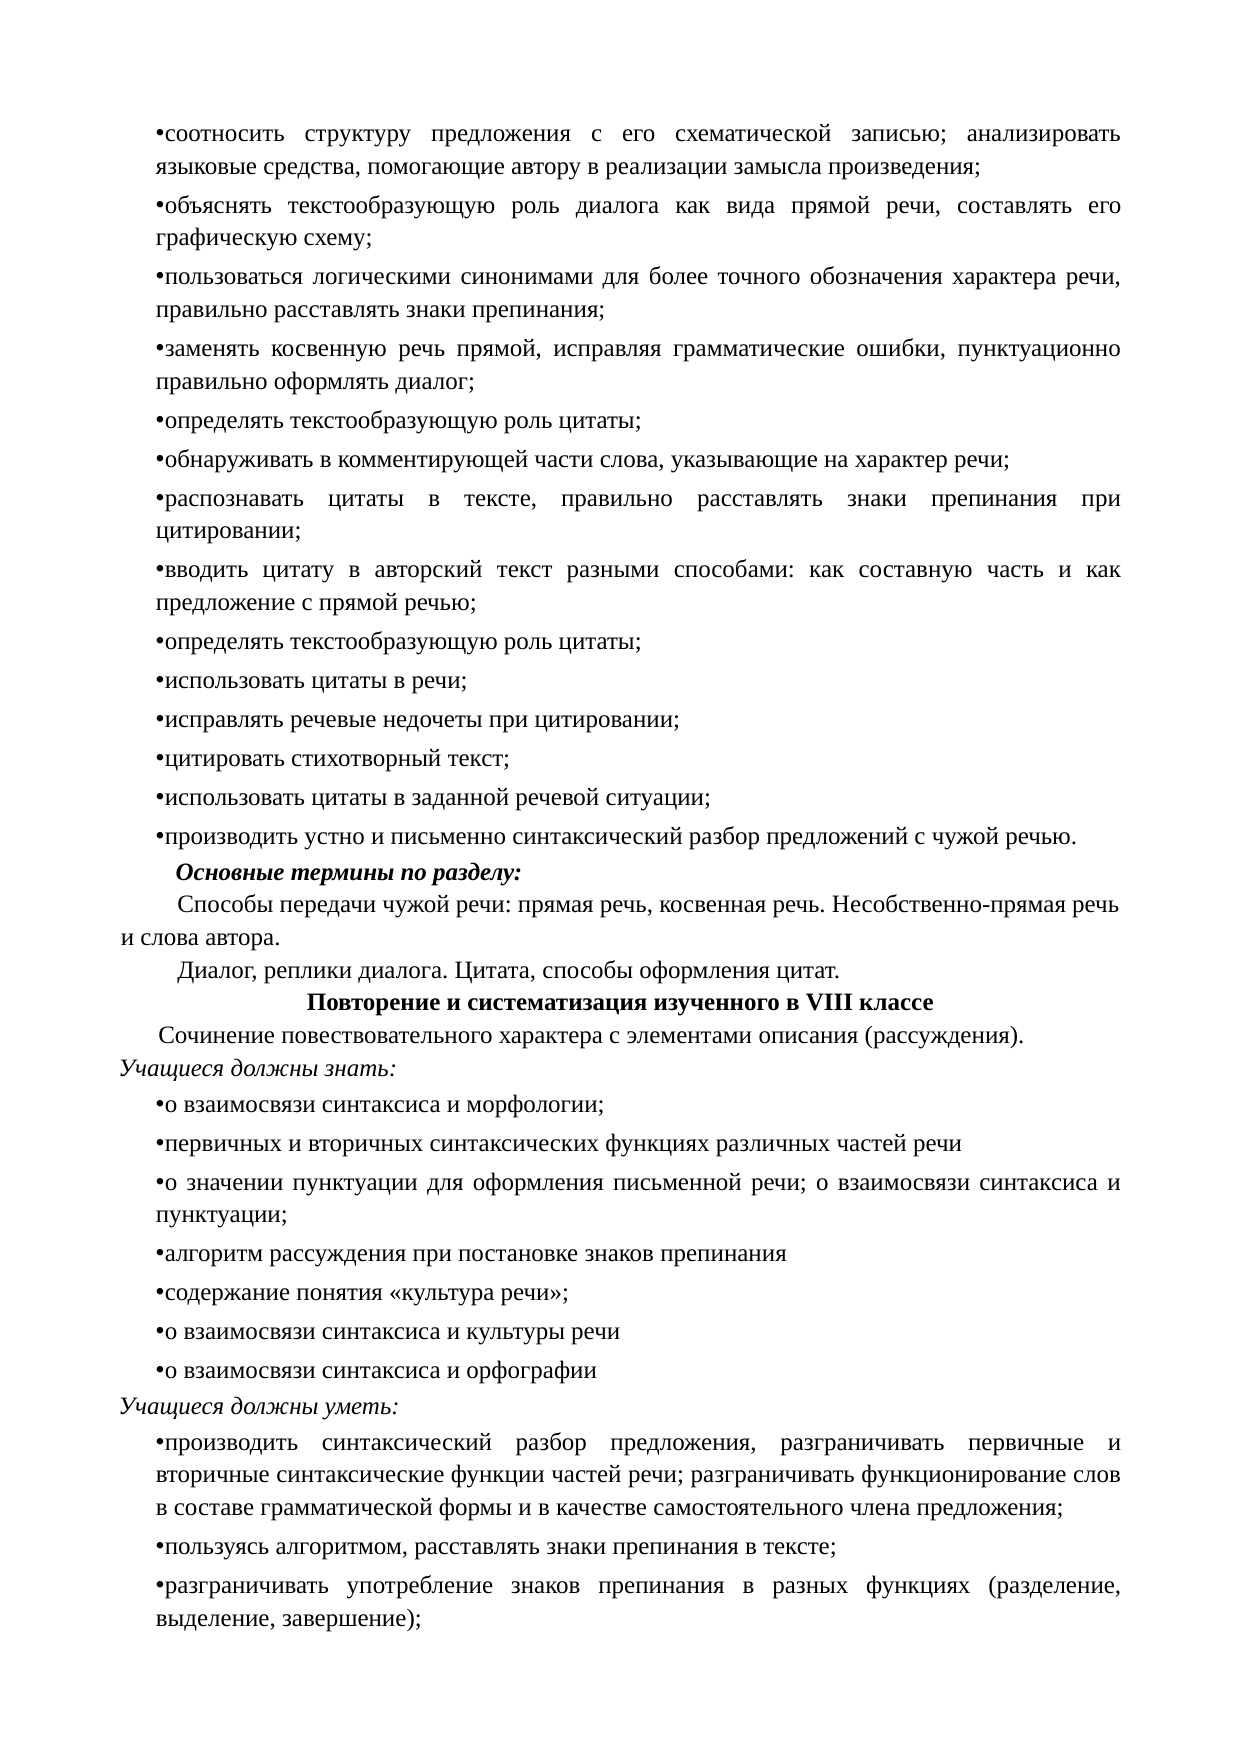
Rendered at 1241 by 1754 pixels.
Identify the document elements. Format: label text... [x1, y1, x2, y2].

list цитировать стихотворный текст; [156, 743, 1122, 772]
list определять текстообразующую роль цитаты; [156, 626, 1122, 655]
list заменять косвенную речь прямой, исправляя грамматические ошибки, пунктуационно правильно оформлять диалог; [156, 333, 1122, 394]
list алгоритм рассуждения при постановке знаков препинания [156, 1238, 1122, 1267]
text Сочинение повествовательного характера с элементами описания (рассуждения). [118, 1020, 1122, 1049]
list объяснять текстообразующую роль диалога как вида прямой речи, составлять его графическую схему; [156, 190, 1122, 251]
list вводить цитату в авторский текст разными способами: как составную часть и как предложение с прямой речью; [156, 554, 1122, 616]
list первичных и вторичных синтаксических функциях различных частей речи [156, 1128, 1122, 1156]
text Диалог, реплики диалога. Цитата, способы оформления цитат. [121, 955, 1122, 983]
list о взаимосвязи синтаксиса и орфографии [156, 1355, 1122, 1384]
list разграничивать употребление знаков препинания в разных функциях (разделение, выделение, завершение); [156, 1570, 1122, 1632]
list о взаимосвязи синтаксиса и морфологии; [156, 1089, 1122, 1117]
list соотносить структуру предложения с его схематической записью; анализировать языковые средства, помогающие автору в реализации замысла произведения; [156, 118, 1122, 179]
text Повторение и систематизация изученного в VIII классе [118, 987, 1122, 1016]
list производить синтаксический разбор предложения, разграничивать первичные и вторичные синтаксические функции частей речи; разграничивать функционирование слов в составе грамматической формы и в качестве самостоятельного члена предложения; [156, 1427, 1122, 1521]
list производить устно и письменно синтаксический разбор предложений с чужой речью. [156, 821, 1122, 849]
text Учащиеся должны знать: [118, 1053, 1122, 1082]
list распознавать цитаты в тексте, правильно расставлять знаки препинания при цитировании; [156, 483, 1122, 544]
list пользоваться логическими синонимами для более точного обозначения характера речи, правильно расставлять знаки препинания; [156, 261, 1122, 323]
list содержание понятия «культура речи»; [156, 1277, 1122, 1306]
text Учащиеся должны уметь: [118, 1391, 1122, 1420]
list исправлять речевые недочеты при цитировании; [156, 704, 1122, 733]
list обнаруживать в комментирующей части слова, указывающие на характер речи; [156, 444, 1122, 472]
text Основные термины по разделу: [118, 857, 1122, 885]
list использовать цитаты в речи; [156, 665, 1122, 694]
text Способы передачи чужой речи: прямая речь, косвенная речь. Несобственно-прямая речь и слова автора. [121, 889, 1122, 951]
list о взаимосвязи синтаксиса и культуры речи [156, 1316, 1122, 1345]
list пользуясь алгоритмом, расставлять знаки препинания в тексте; [156, 1531, 1122, 1560]
list определять текстообразующую роль цитаты; [156, 405, 1122, 433]
list использовать цитаты в заданной речевой ситуации; [156, 782, 1122, 811]
list о значении пунктуации для оформления письменной речи; о взаимосвязи синтаксиса и пунктуации; [156, 1167, 1122, 1228]
